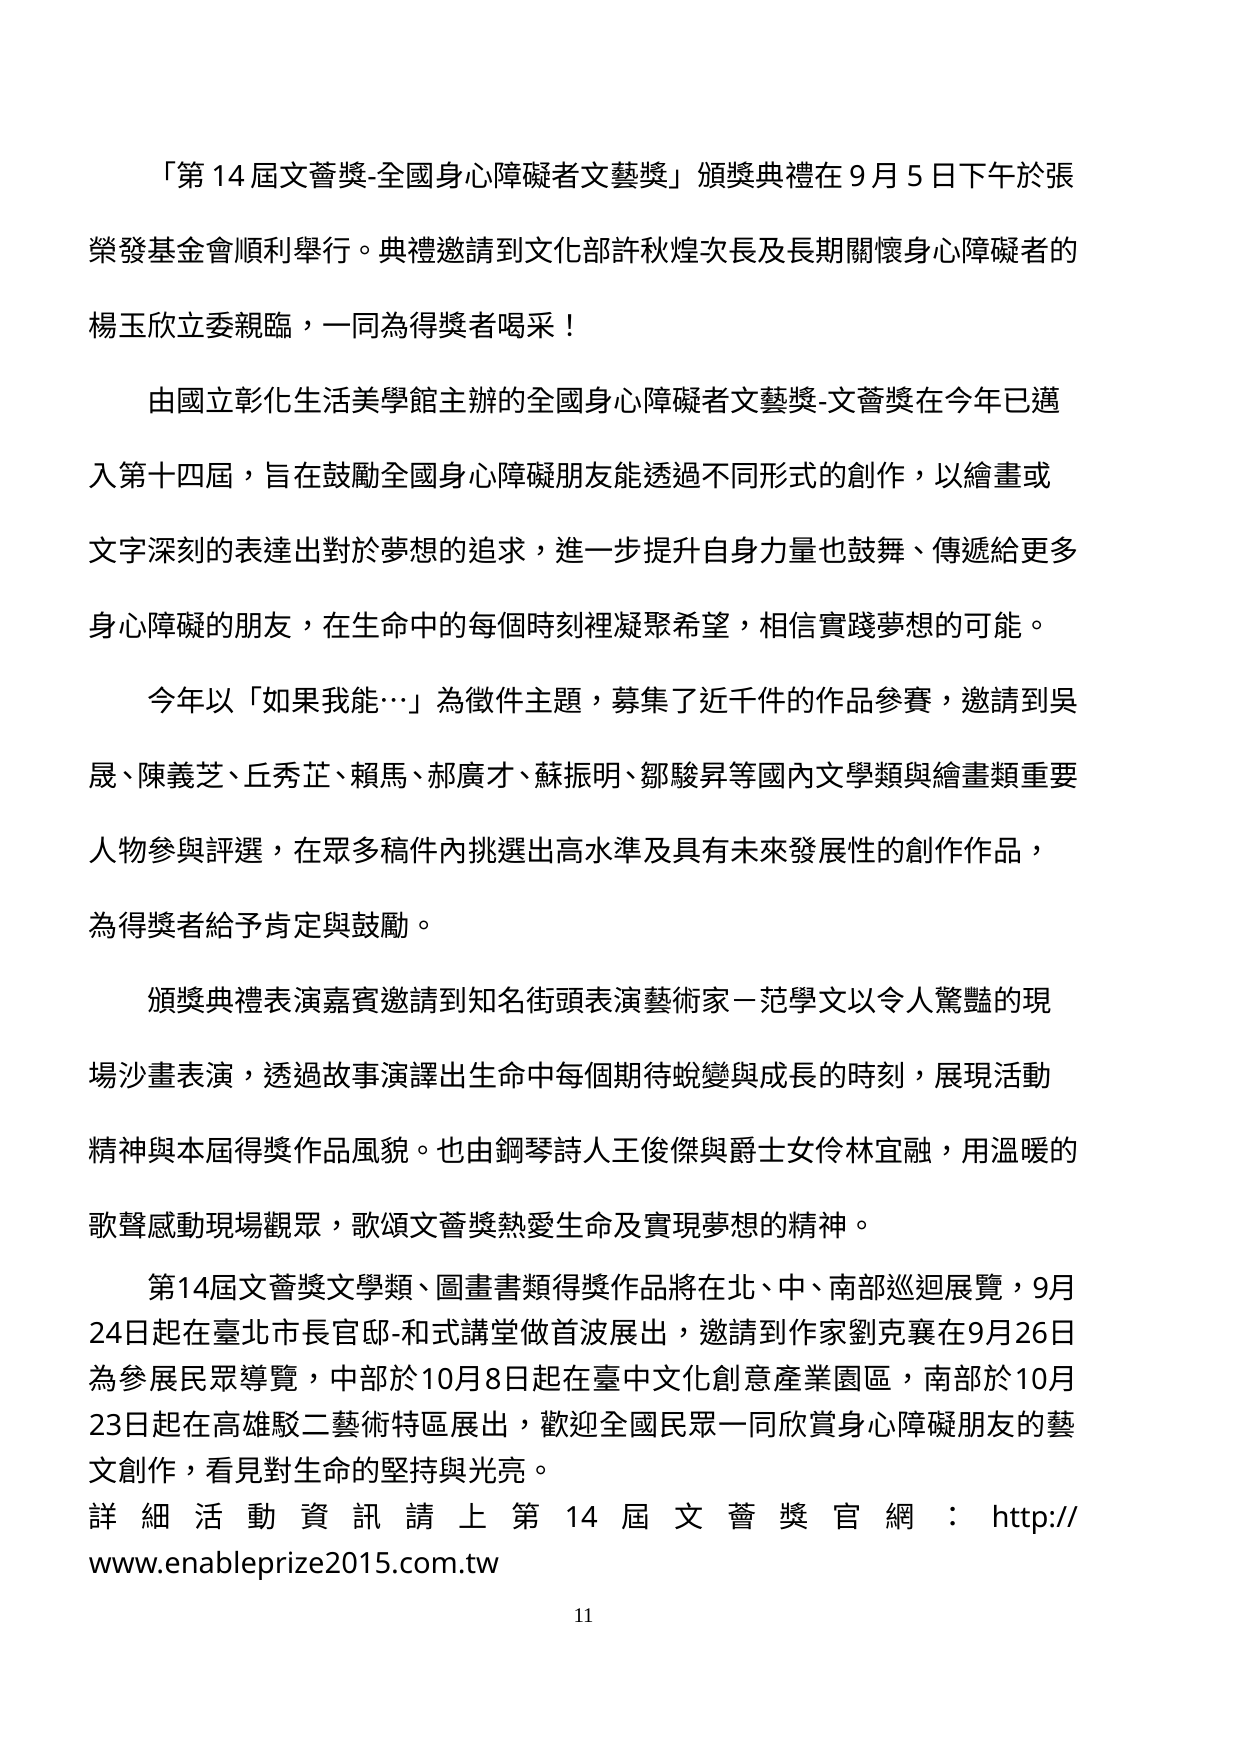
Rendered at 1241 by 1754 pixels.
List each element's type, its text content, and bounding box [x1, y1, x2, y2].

text 「第14屆文薈獎-全國身心障礙者文藝獎」頒獎典禮在9月5日下午於張榮發基金會順利舉行。典禮邀請到文化部許秋煌次長及長期關懷身心障礙者的楊玉欣立委親臨，一同為得獎者喝采！ [89, 136, 1078, 361]
text 詳細活動資訊請上第14屆文薈獎官網：http://www.enableprize2015.com.tw [89, 1491, 1078, 1582]
text 今年以「如果我能…」為徵件主題，募集了近千件的作品參賽，邀請到吳晟、陳義芝、丘秀芷、賴馬、郝廣才、蘇振明、鄒駿昇等國內文學類與繪畫類重要人物參與評選，在眾多稿件內挑選出高水準及具有未來發展性的創作作品，為得獎者給予肯定與鼓勵。 [89, 661, 1078, 961]
text 頒獎典禮表演嘉賓邀請到知名街頭表演藝術家－范學文以令人驚豔的現場沙畫表演，透過故事演譯出生命中每個期待蛻變與成長的時刻，展現活動精神與本屆得獎作品風貌。也由鋼琴詩人王俊傑與爵士女伶林宜融，用溫暖的歌聲感動現場觀眾，歌頌文薈獎熱愛生命及實現夢想的精神。 [89, 961, 1078, 1261]
text 由國立彰化生活美學館主辦的全國身心障礙者文藝獎-文薈獎在今年已邁入第十四屆，旨在鼓勵全國身心障礙朋友能透過不同形式的創作，以繪畫或文字深刻的表達出對於夢想的追求，進一步提升自身力量也鼓舞、傳遞給更多身心障礙的朋友，在生命中的每個時刻裡凝聚希望，相信實踐夢想的可能。 [89, 361, 1078, 661]
text 第14屆文薈獎文學類、圖畫書類得獎作品將在北、中、南部巡迴展覽，9月24日起在臺北市長官邸-和式講堂做首波展出，邀請到作家劉克襄在9月26日為參展民眾導覽，中部於10月8日起在臺中文化創意產業園區，南部於10月23日起在高雄駁二藝術特區展出，歡迎全國民眾一同欣賞身心障礙朋友的藝文創作，看見對生命的堅持與光亮。 [89, 1261, 1078, 1491]
